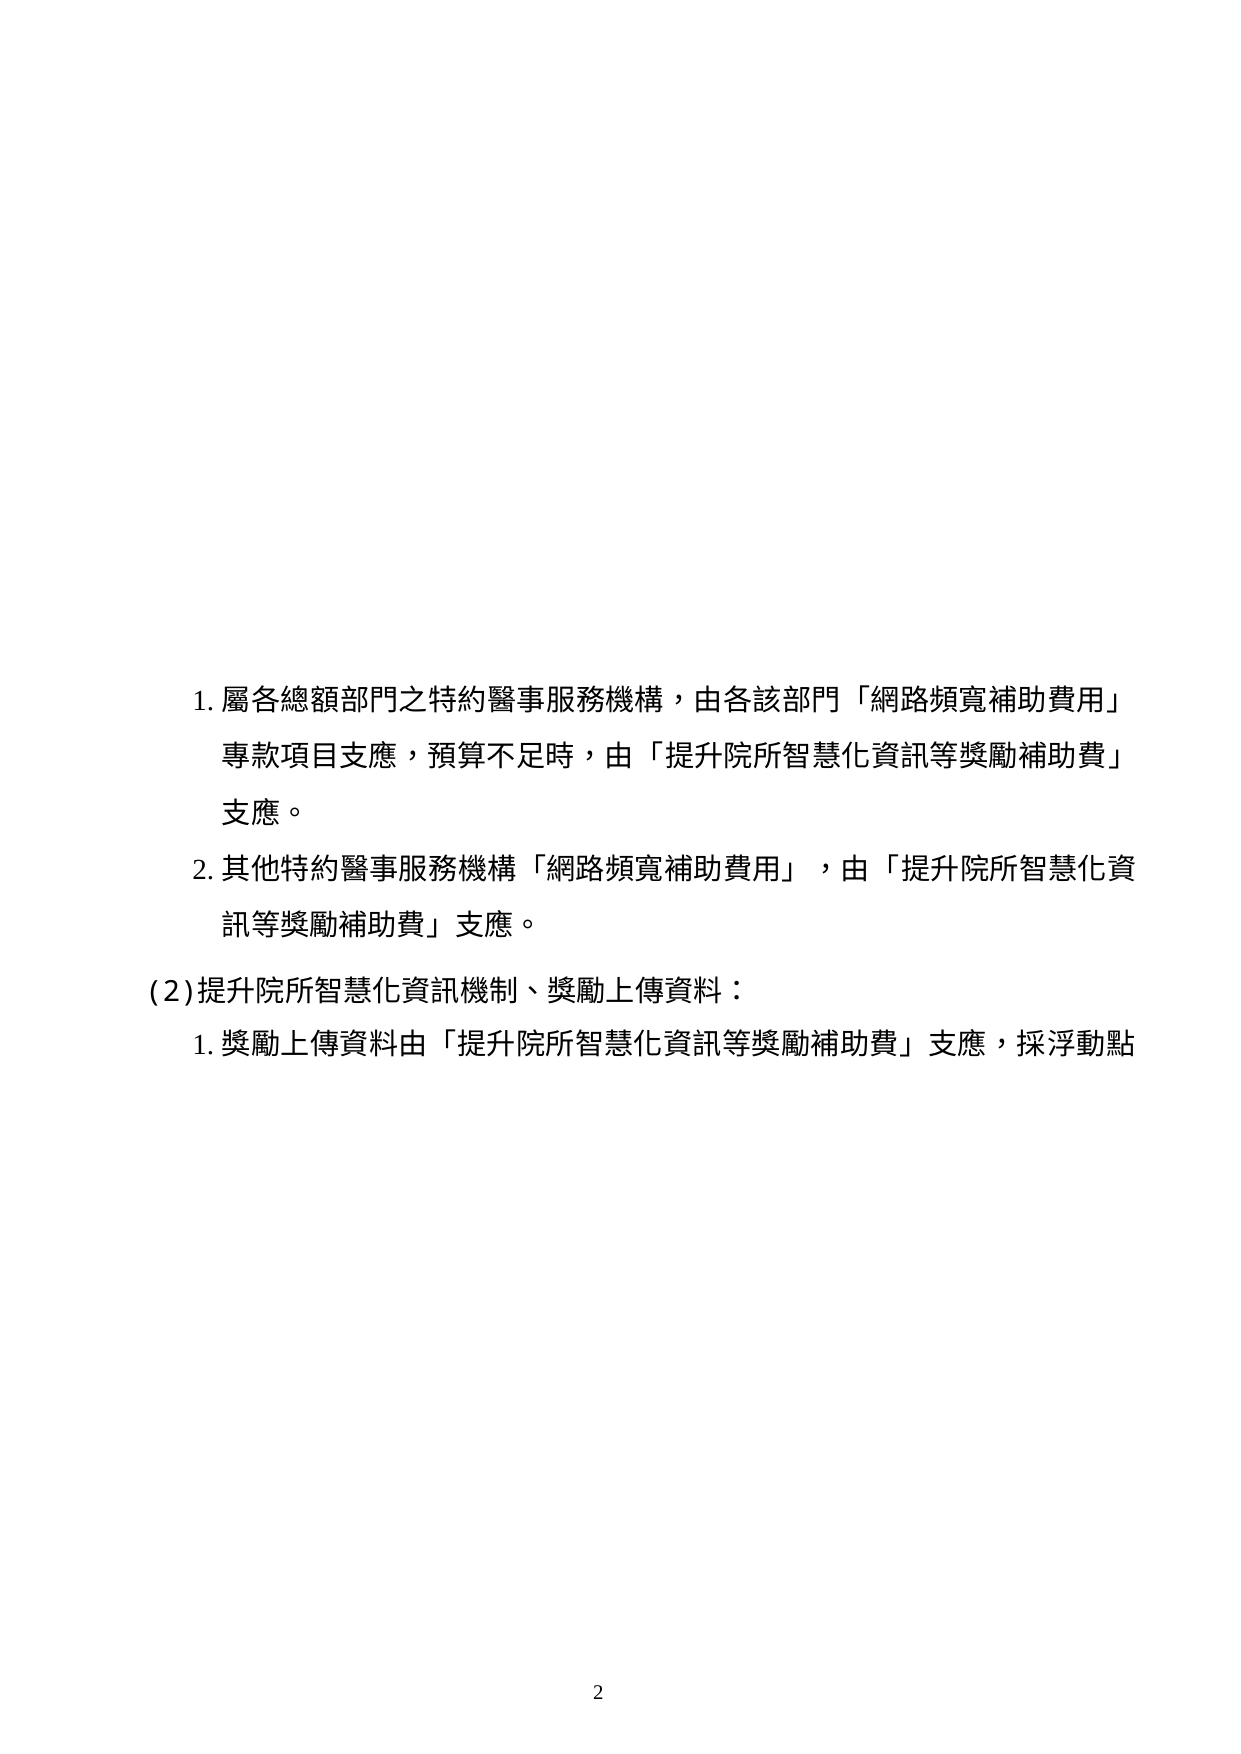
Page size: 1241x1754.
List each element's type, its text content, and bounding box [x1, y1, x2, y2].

list 提升院所智慧化資訊機制、獎勵上傳資料： [145, 947, 1137, 1009]
list 獎勵上傳資料由「提升院所智慧化資訊等獎勵補助費」支應，採浮動點 [192, 1009, 1137, 1066]
list 其他特約醫事服務機構「網路頻寬補助費用」，由「提升院所智慧化資訊等獎勵補助費」支應。 [192, 834, 1137, 947]
list 屬各總額部門之特約醫事服務機構，由各該部門「網路頻寬補助費用」專款項目支應，預算不足時，由「提升院所智慧化資訊等獎勵補助費」支應。 [192, 666, 1137, 834]
